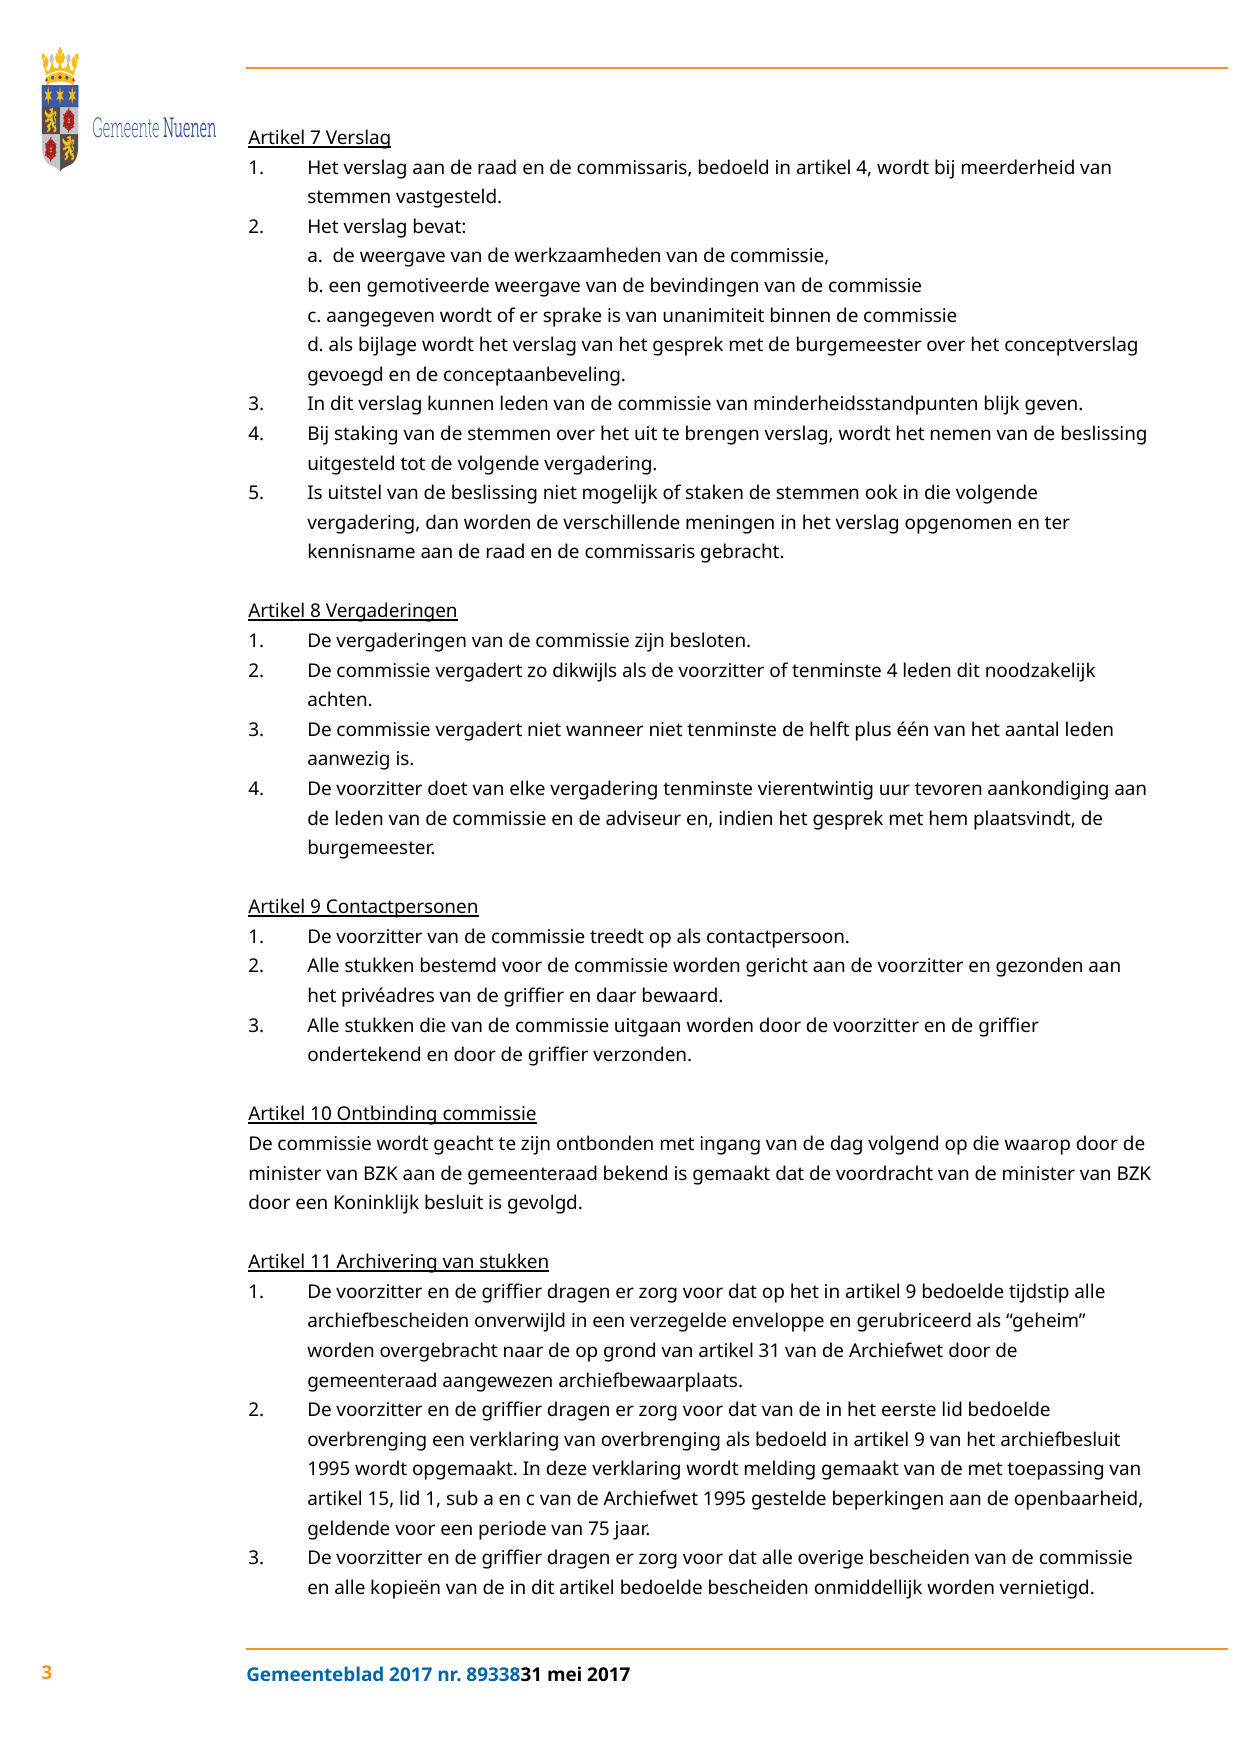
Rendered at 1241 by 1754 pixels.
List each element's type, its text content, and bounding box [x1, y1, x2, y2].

list d. als bijlage wordt het verslag van het gesprek met de burgemeester over het conceptverslag gevoegd en de conceptaanbeveling. [248, 331, 1152, 387]
text Artikel 8 Vergaderingen [248, 598, 1152, 623]
picture [41, 47, 231, 172]
text Artikel 10 Ontbinding commissie [248, 1101, 1152, 1126]
list De voorzitter van de commissie treedt op als contactpersoon. [248, 923, 1152, 949]
text Artikel 11 Archivering van stukken [248, 1248, 1152, 1274]
list Bij staking van de stemmen over het uit te brengen verslag, wordt het nemen van de beslissing uitgesteld tot de volgende vergadering. [248, 420, 1152, 476]
list Alle stukken die van de commissie uitgaan worden door de voorzitter en de griffier ondertekend en door de griffier verzonden. [248, 1012, 1152, 1067]
list In dit verslag kunnen leden van de commissie van minderheidsstandpunten blijk geven. [248, 391, 1152, 416]
list Is uitstel van de beslissing niet mogelijk of staken de stemmen ook in die volgende vergadering, dan worden de verschillende meningen in het verslag opgenomen en ter kennisname aan de raad en de commissaris gebracht. [248, 479, 1152, 564]
list De voorzitter en de griffier dragen er zorg voor dat van de in het eerste lid bedoelde overbrenging een verklaring van overbrenging als bedoeld in artikel 9 van het archiefbesluit 1995 wordt opgemaakt. In deze verklaring wordt melding gemaakt van de met toepassing van artikel 15, lid 1, sub a en c van de Archiefwet 1995 gestelde beperkingen aan de openbaarheid, geldende voor een periode van 75 jaar. [248, 1396, 1152, 1541]
text Artikel 7 Verslag [248, 124, 1152, 150]
list De vergaderingen van de commissie zijn besloten. [248, 627, 1152, 653]
text De commissie wordt geacht te zijn ontbonden met ingang van de dag volgend op die waarop door de minister van BZK aan de gemeenteraad bekend is gemaakt dat de voordracht van de minister van BZK door een Koninklijk besluit is gevolgd. [248, 1130, 1152, 1215]
list a. de weergave van de werkzaamheden van de commissie, [248, 243, 1152, 268]
list De commissie vergadert zo dikwijls als de voorzitter of tenminste 4 leden dit noodzakelijk achten. [248, 657, 1152, 712]
list Het verslag aan de raad en de commissaris, bedoeld in artikel 4, wordt bij meerderheid van stemmen vastgesteld. [248, 154, 1152, 209]
list De commissie vergadert niet wanneer niet tenminste de helft plus één van het aantal leden aanwezig is. [248, 716, 1152, 771]
list b. een gemotiveerde weergave van de bevindingen van de commissie [248, 272, 1152, 298]
list De voorzitter doet van elke vergadering tenminste vierentwintig uur tevoren aankondiging aan de leden van de commissie en de adviseur en, indien het gesprek met hem plaatsvindt, de burgemeester. [248, 775, 1152, 860]
list De voorzitter en de griffier dragen er zorg voor dat alle overige bescheiden van de commissie en alle kopieën van de in dit artikel bedoelde bescheiden onmiddellijk worden vernietigd. [248, 1544, 1152, 1600]
list Het verslag bevat: [248, 213, 1152, 239]
list De voorzitter en de griffier dragen er zorg voor dat op het in artikel 9 bedoelde tijdstip alle archiefbescheiden onverwijld in een verzegelde enveloppe en gerubriceerd als “geheim” worden overgebracht naar de op grond van artikel 31 van de Archiefwet door de gemeenteraad aangewezen archiefbewaarplaats. [248, 1278, 1152, 1393]
text Artikel 9 Contactpersonen [248, 893, 1152, 919]
list c. aangegeven wordt of er sprake is van unanimiteit binnen de commissie [248, 302, 1152, 328]
list Alle stukken bestemd voor de commissie worden gericht aan de voorzitter en gezonden aan het privéadres van de griffier en daar bewaard. [248, 953, 1152, 1008]
